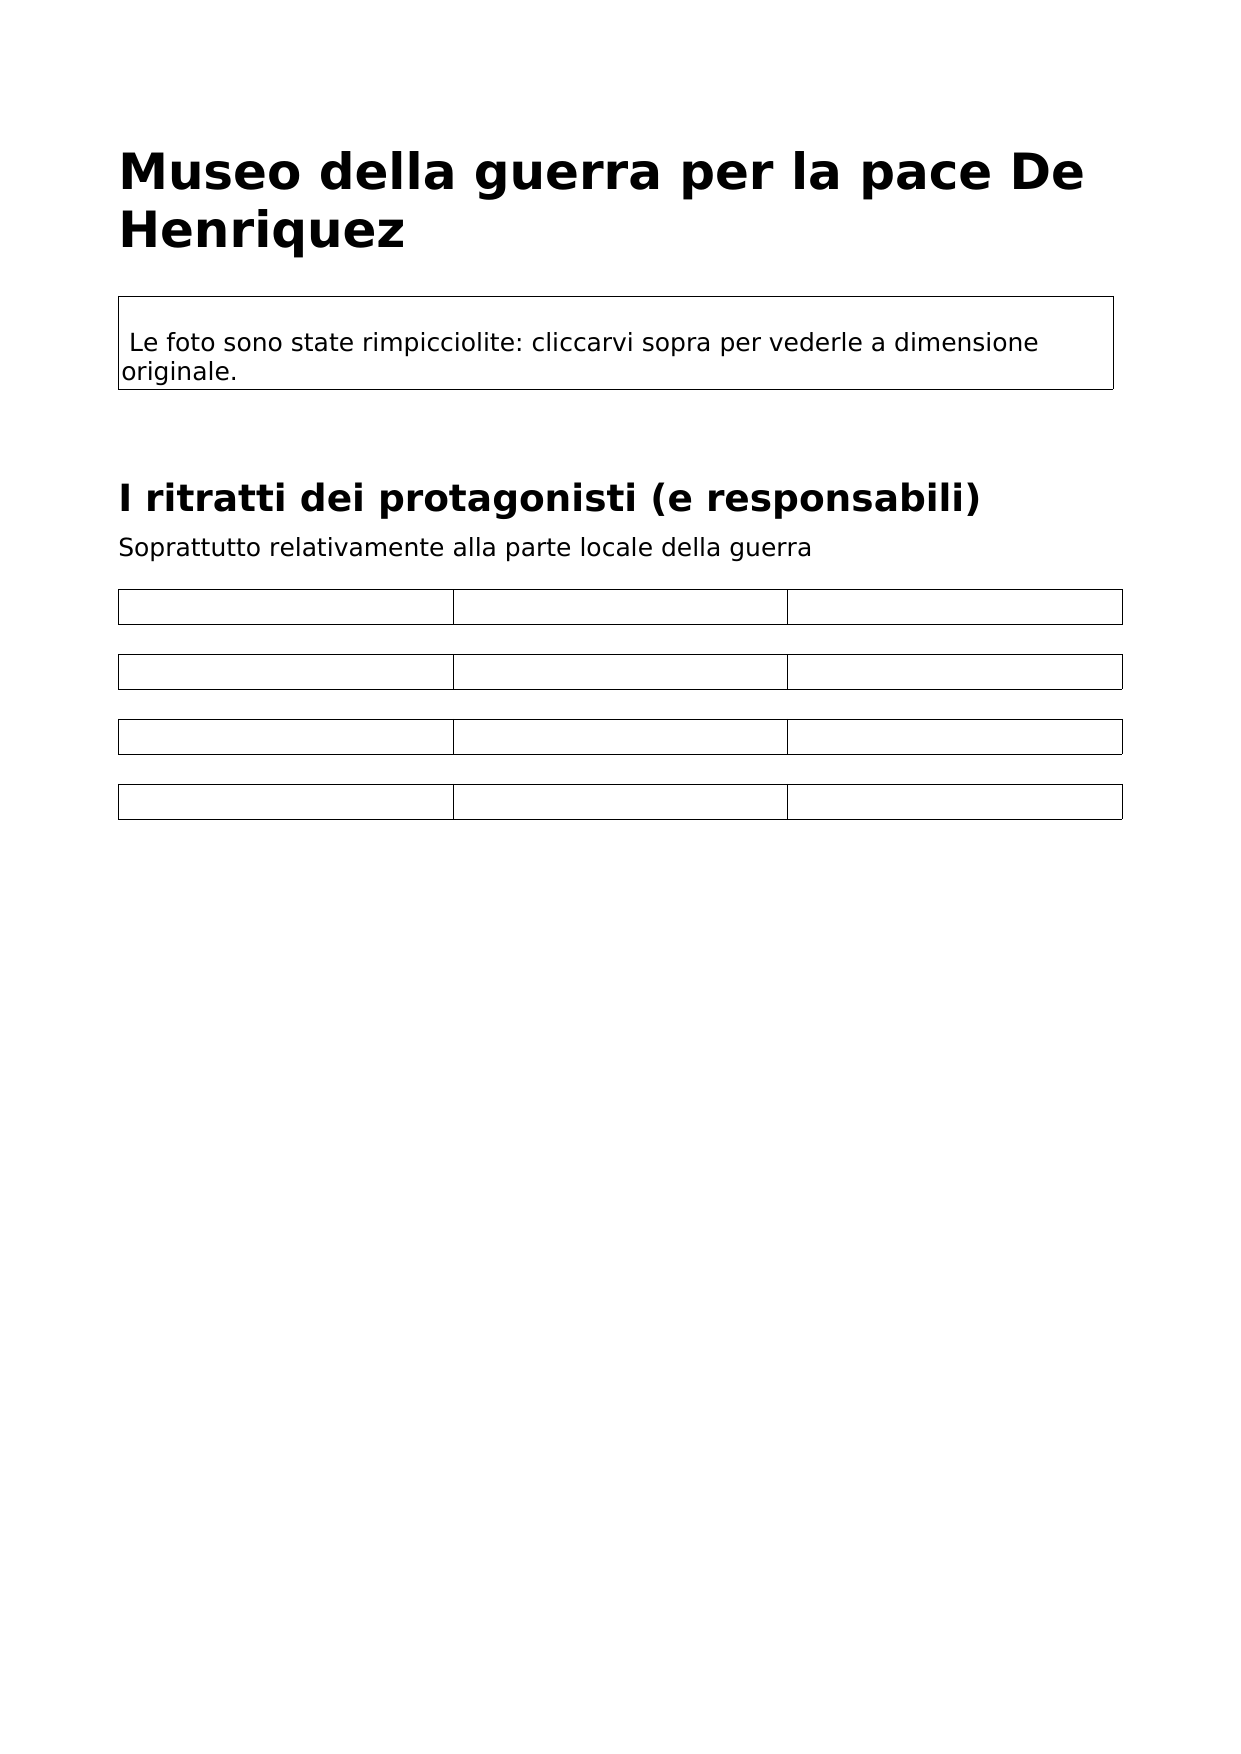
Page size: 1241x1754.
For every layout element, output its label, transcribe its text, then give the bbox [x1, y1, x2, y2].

table_header [788, 785, 1122, 819]
table_header [119, 655, 453, 689]
table_header [119, 720, 453, 754]
table_header [454, 720, 787, 754]
text Soprattutto relativamente alla parte locale della guerra [118, 533, 1122, 562]
subtitle Museo della guerra per la pace De Henriquez [118, 143, 1122, 259]
table_header [788, 655, 1122, 689]
table_header [788, 590, 1122, 624]
table_header [119, 785, 453, 819]
table_header [454, 655, 787, 689]
table_header [454, 590, 787, 624]
subtitle I ritratti dei protagonisti (e responsabili) [118, 477, 1122, 520]
table_header Le foto sono state rimpicciolite: cliccarvi sopra per vederle a dimensione originale. [119, 297, 1113, 389]
table_header [454, 785, 787, 819]
table_header [788, 720, 1122, 754]
table_header [119, 590, 453, 624]
